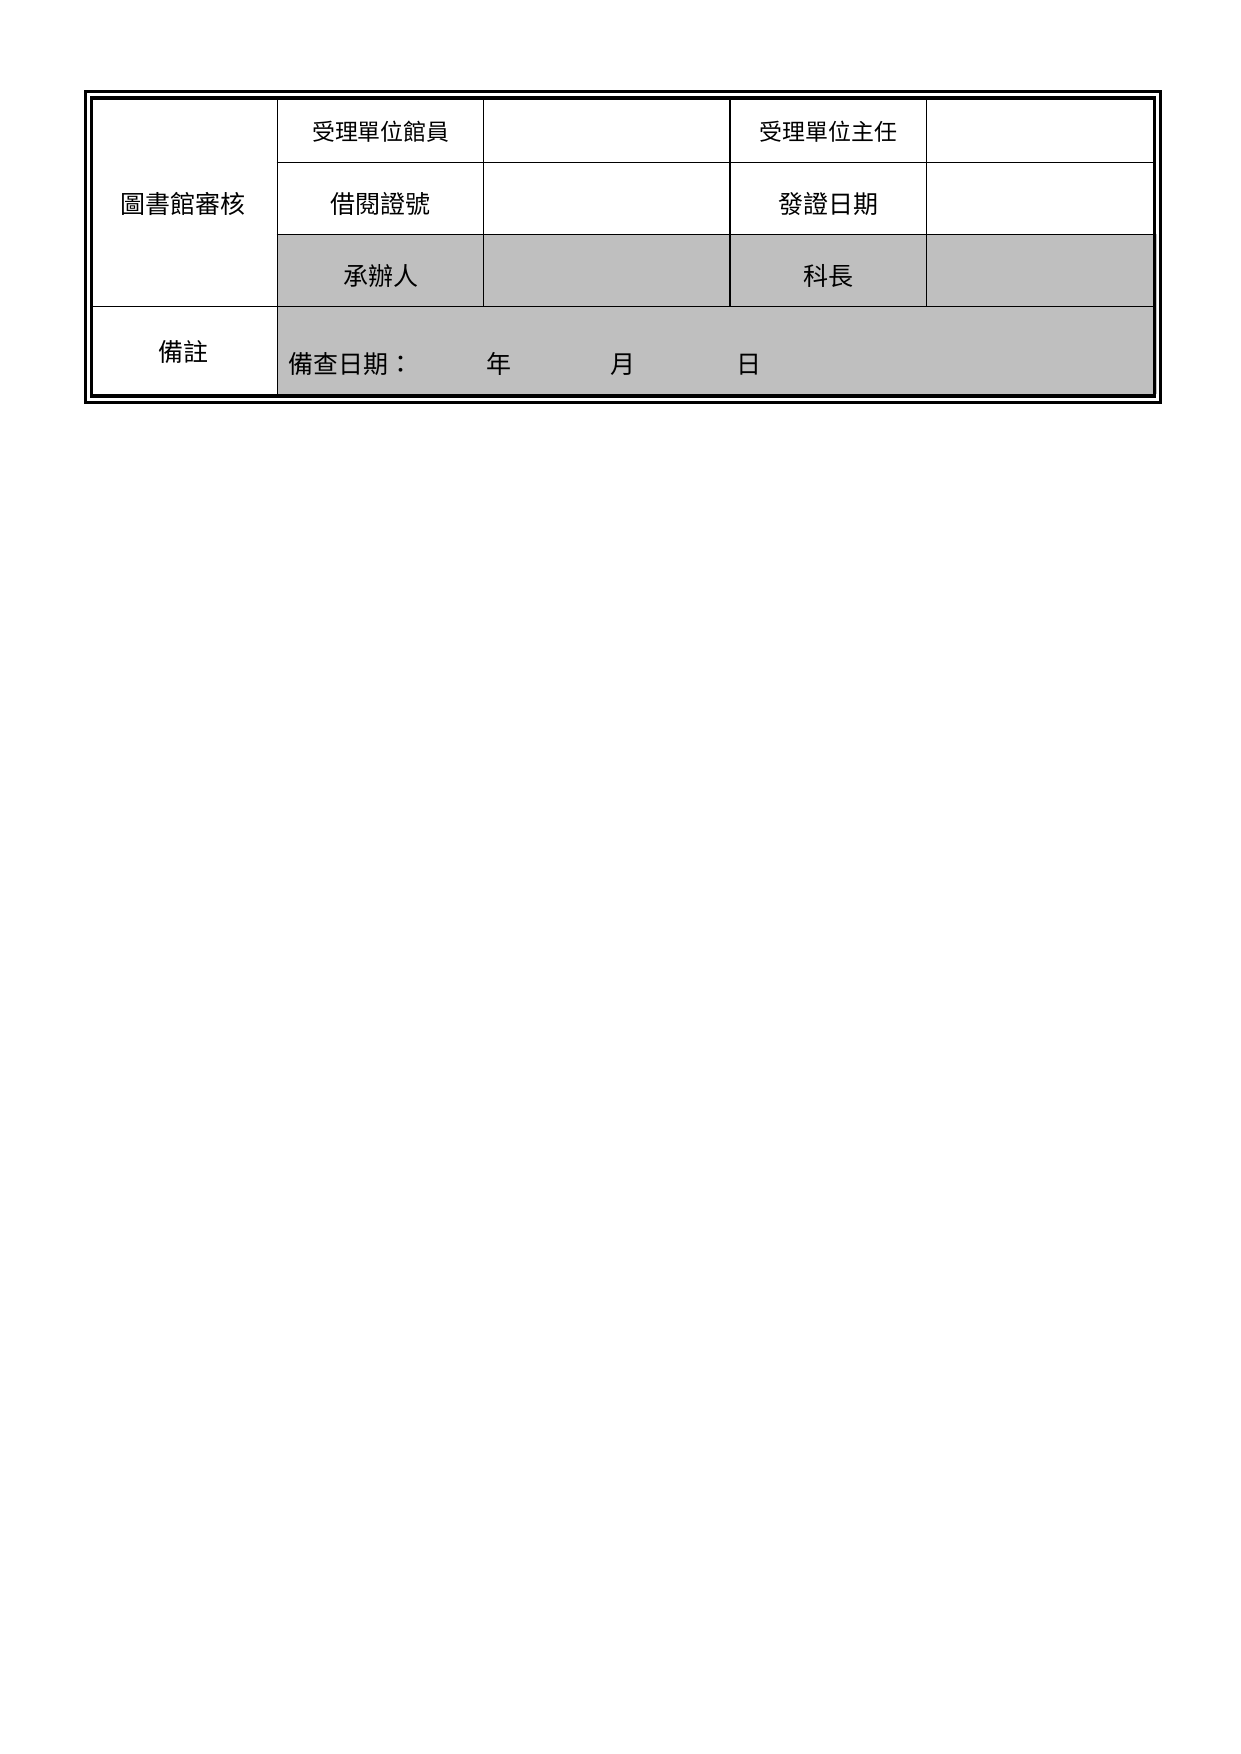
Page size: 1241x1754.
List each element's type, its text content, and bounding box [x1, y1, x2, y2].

table_cell 備註 [93, 307, 277, 394]
table_header [484, 100, 729, 162]
table_cell [484, 235, 729, 306]
table_cell [927, 235, 1153, 306]
table_cell 科長 [731, 235, 926, 306]
table_cell [484, 163, 729, 234]
table_header 圖書館審核 [89, 93, 277, 306]
table_cell 備查日期： 年 月 日 [278, 307, 1153, 394]
table_header 受理單位館員 [278, 100, 483, 162]
table_header 受理單位主任 [731, 100, 926, 162]
table_cell 承辦人 [278, 235, 483, 306]
table_header [927, 100, 1153, 162]
table_cell [927, 163, 1153, 234]
table_cell 借閱證號 [278, 163, 483, 234]
table_header [927, 93, 1157, 162]
table_cell 發證日期 [731, 163, 926, 234]
